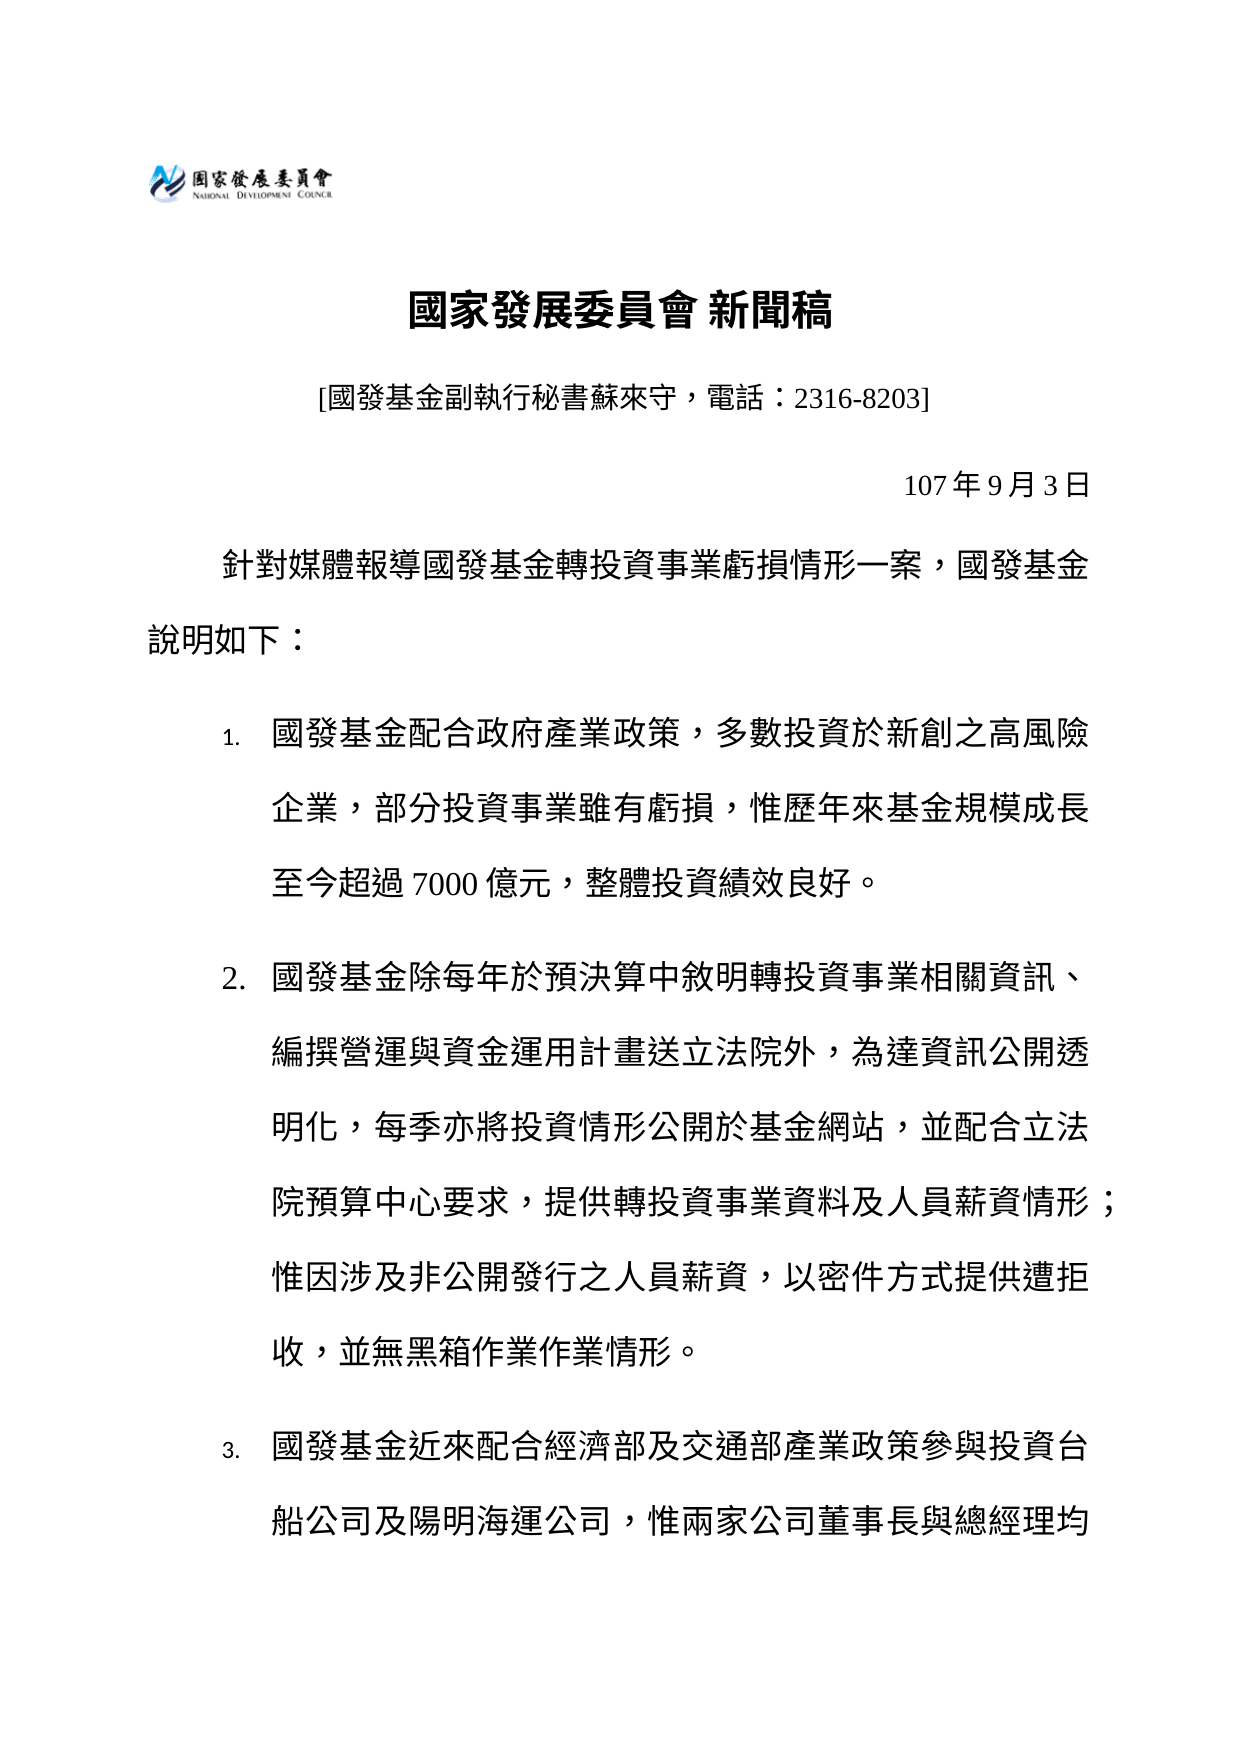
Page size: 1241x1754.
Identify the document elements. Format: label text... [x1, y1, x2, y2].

text 針對媒體報導國發基金轉投資事業虧損情形一案，國發基金說明如下： [148, 525, 1093, 675]
list 國發基金近來配合經濟部及交通部產業政策參與投資台船公司及陽明海運公司，惟兩家公司董事長與總經理均 [221, 1406, 1093, 1556]
picture [147, 164, 335, 203]
list 國發基金配合政府產業政策，多數投資於新創之高風險企業，部分投資事業雖有虧損，惟歷年來基金規模成長至今超過7000億元，整體投資績效良好。 [221, 694, 1093, 919]
text 107年9月3日 [148, 452, 1093, 506]
text [國發基金副執行秘書蘇來守，電話：2316-8203] [148, 367, 1093, 419]
list 國發基金除每年於預決算中敘明轉投資事業相關資訊、編撰營運與資金運用計畫送立法院外，為達資訊公開透明化，每季亦將投資情形公開於基金網站，並配合立法院預算中心要求，提供轉投資事業資料及人員薪資情形；惟因涉及非公開發行之人員薪資，以密件方式提供遭拒收，並無黑箱作業作業情形。 [221, 938, 1093, 1388]
text 國家發展委員會 新聞稿 [148, 277, 1093, 329]
